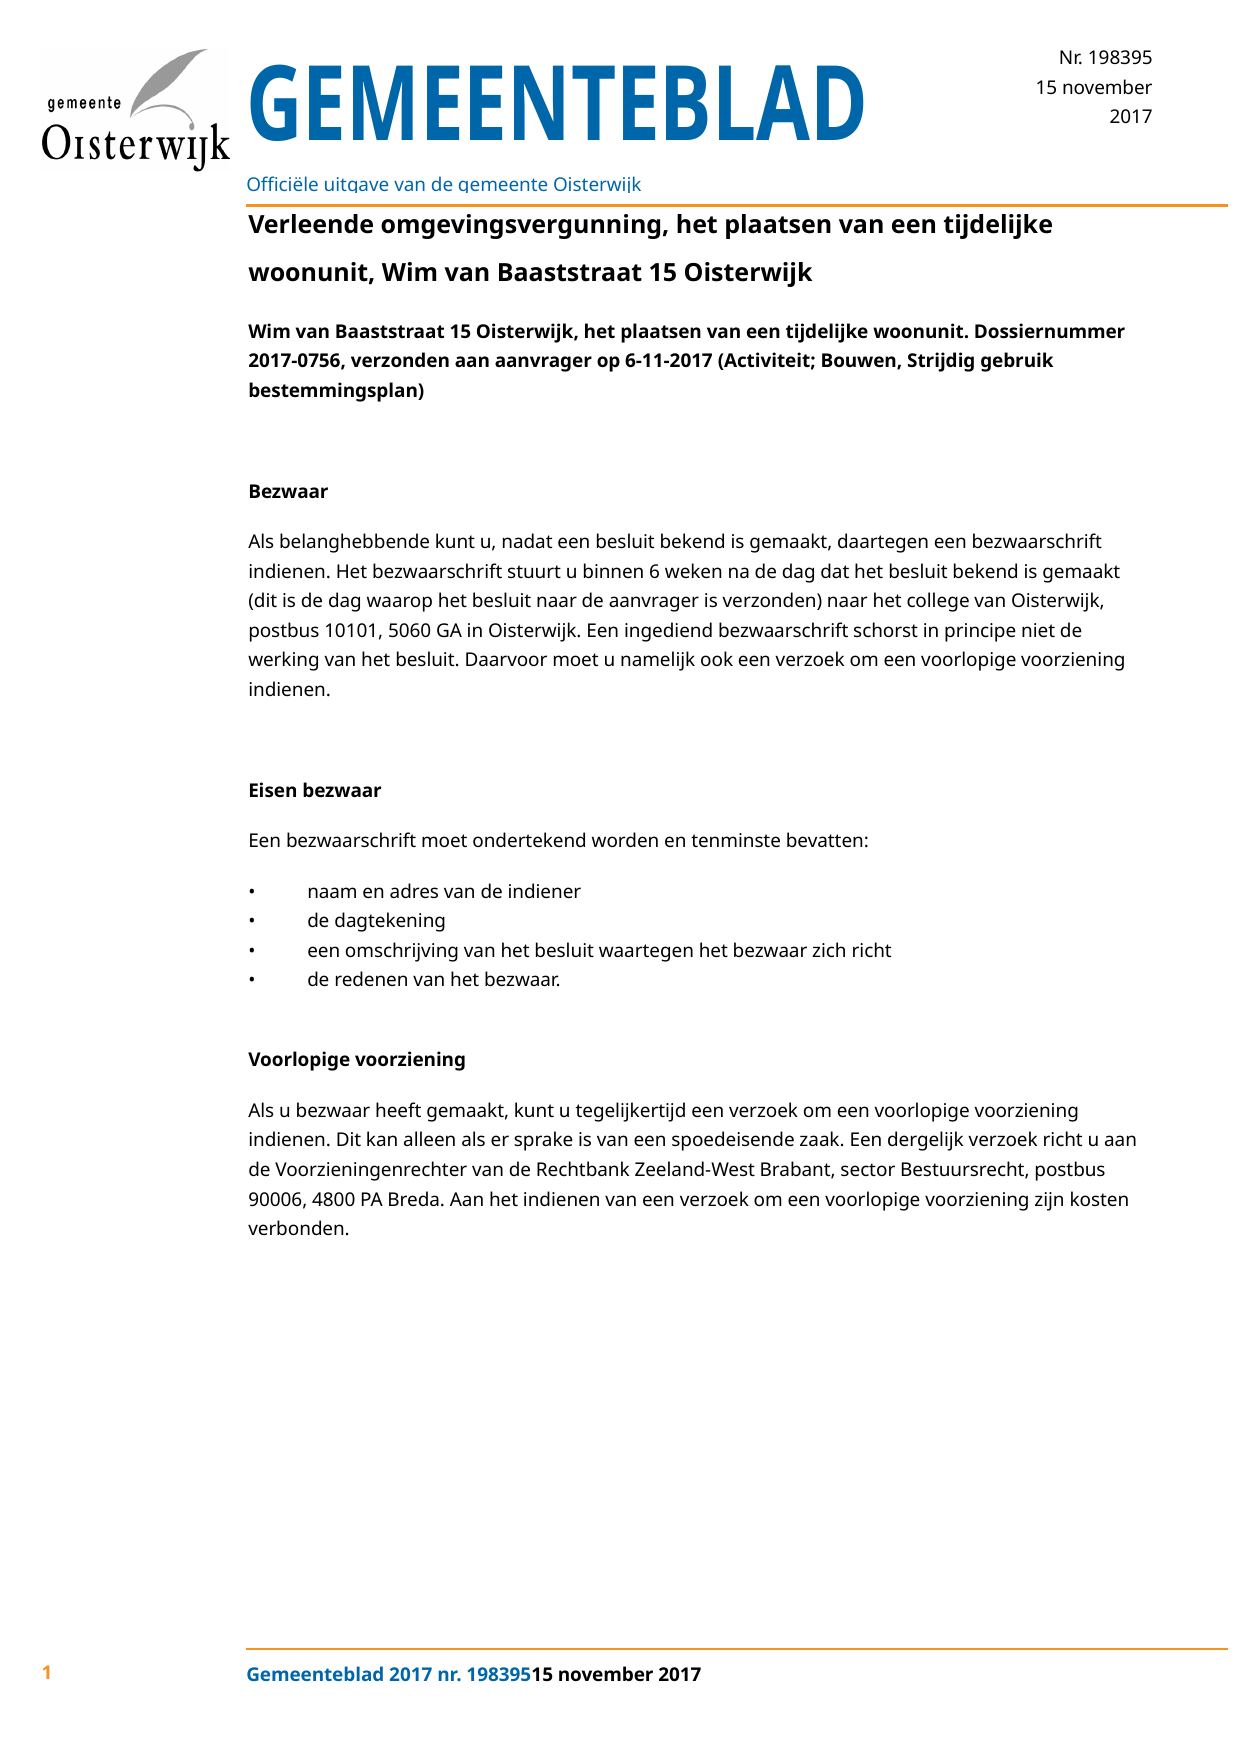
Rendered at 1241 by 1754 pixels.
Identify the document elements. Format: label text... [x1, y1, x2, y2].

list naam en adres van de indiener [248, 878, 1152, 904]
text Een bezwaarschrift moet ondertekend worden en tenminste bevatten: [248, 827, 1152, 853]
text Verleende omgevingsvergunning, het plaatsen van een tijdelijke woonunit, Wim van Baaststraat 15 Oisterwijk [248, 207, 1152, 288]
list een omschrijving van het besluit waartegen het bezwaar zich richt [248, 937, 1152, 963]
text Voorlopige voorziening [248, 1047, 1152, 1072]
text Als u bezwaar heeft gemaakt, kunt u tegelijkertijd een verzoek om een voorlopige voorziening indienen. Dit kan alleen als er sprake is van een spoedeisende zaak. Een dergelijk verzoek richt u aan de Voorzieningenrechter van de Rechtbank Zeeland-West Brabant, sector Bestuursrecht, postbus 90006, 4800 PA Breda. Aan het indienen van een verzoek om een voorlopige voorziening zijn kosten verbonden. [248, 1097, 1152, 1241]
text Bezwaar [248, 478, 1152, 504]
picture [41, 47, 231, 172]
text Als belanghebbende kunt u, nadat een besluit bekend is gemaakt, daartegen een bezwaarschrift indienen. Het bezwaarschrift stuurt u binnen 6 weken na de dag dat het besluit bekend is gemaakt (dit is de dag waarop het besluit naar de aanvrager is verzonden) naar het college van Oisterwijk, postbus 10101, 5060 GA in Oisterwijk. Een ingediend bezwaarschrift schorst in principe niet de werking van het besluit. Daarvoor moet u namelijk ook een verzoek om een voorlopige voorziening indienen. [248, 528, 1152, 702]
text Eisen bezwaar [248, 777, 1152, 803]
text Wim van Baaststraat 15 Oisterwijk, het plaatsen van een tijdelijke woonunit. Dossiernummer 2017-0756, verzonden aan aanvrager op 6-11-2017 (Activiteit; Bouwen, Strijdig gebruik bestemmingsplan) [248, 318, 1152, 403]
list de redenen van het bezwaar. [248, 967, 1152, 992]
list de dagtekening [248, 907, 1152, 933]
